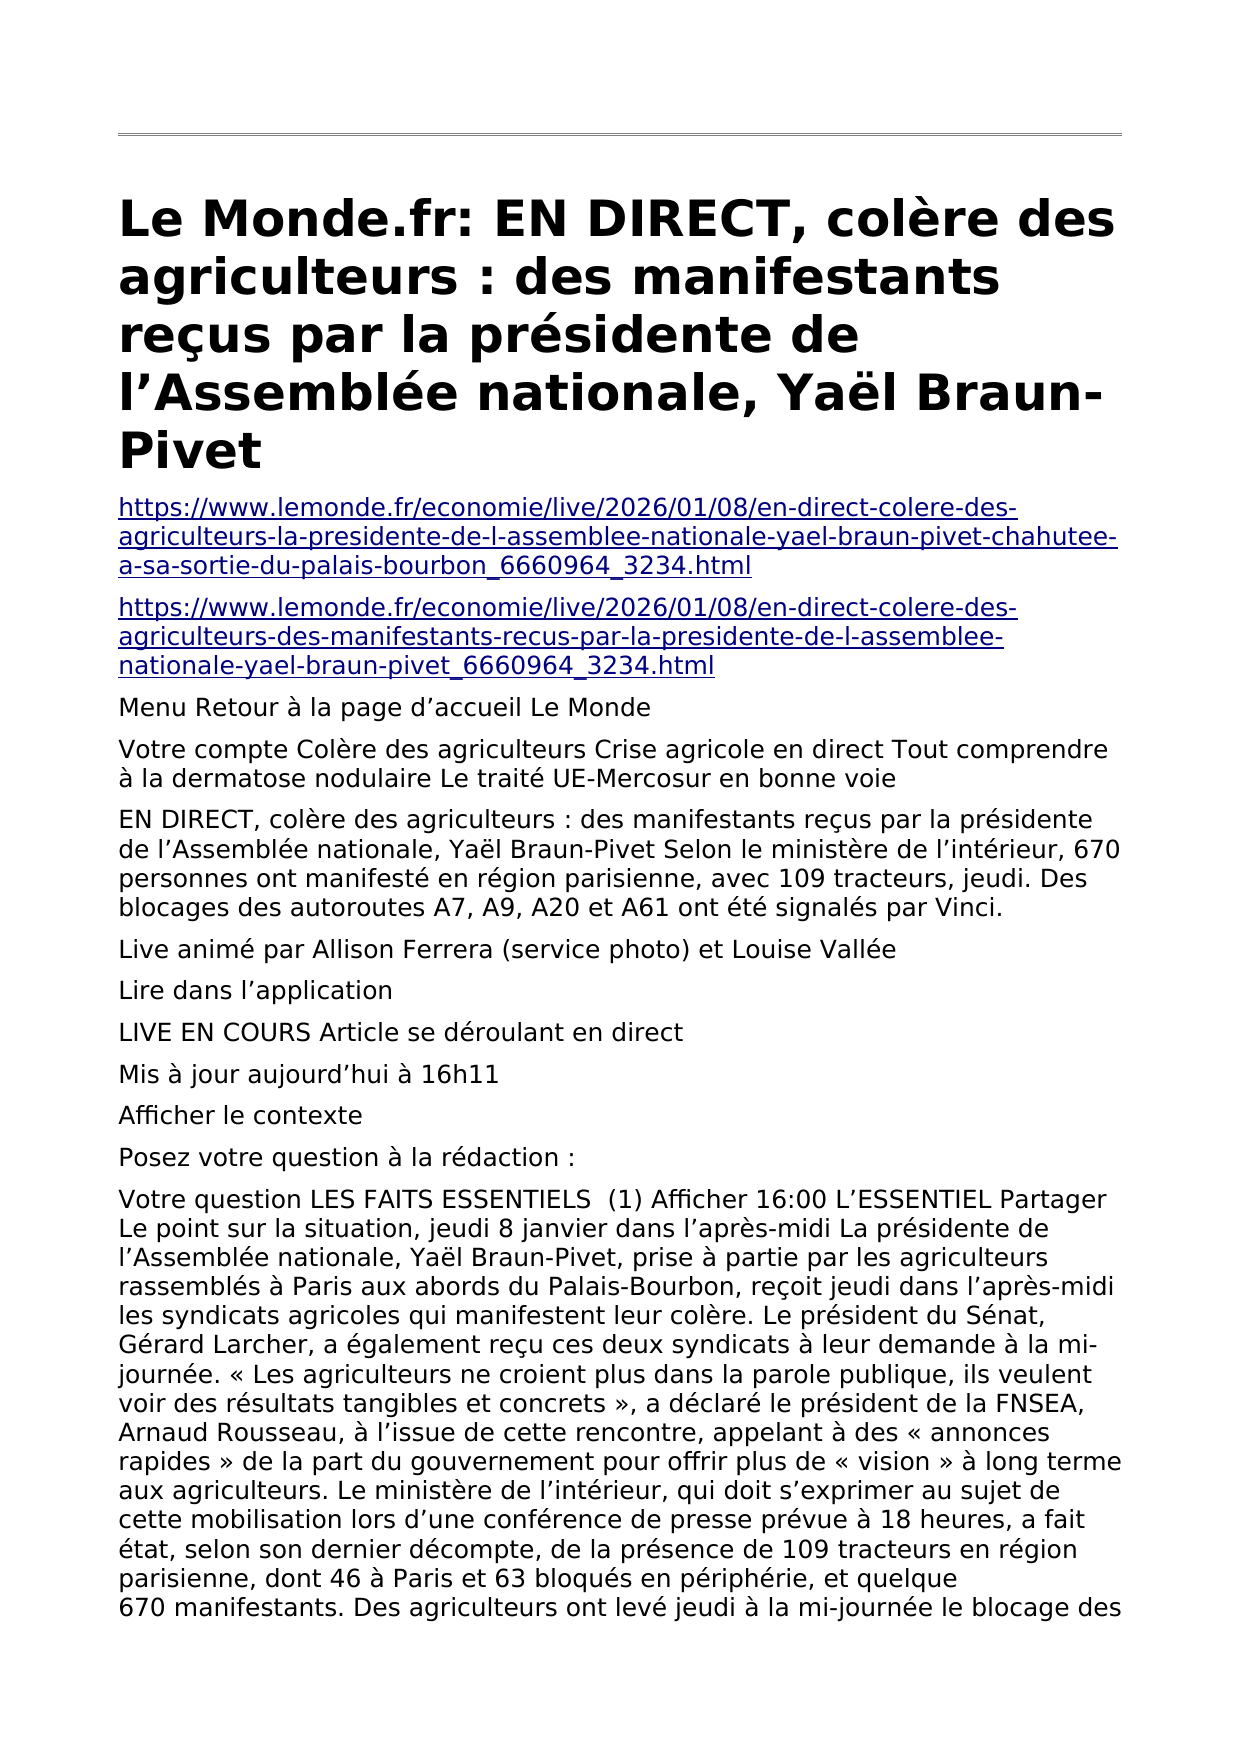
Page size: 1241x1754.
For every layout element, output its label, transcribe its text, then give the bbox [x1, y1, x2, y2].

subtitle Le Monde.fr: EN DIRECT, colère des agriculteurs : des manifestants reçus par la présidente de l’Assemblée nationale, Yaël Braun-Pivet [118, 189, 1122, 481]
text Posez votre question à la rédaction : [118, 1143, 1122, 1172]
text Lire dans l’application [118, 976, 1122, 1006]
text LIVE EN COURS Article se déroulant en direct [118, 1018, 1122, 1047]
text Votre compte Colère des agriculteurs Crise agricole en direct Tout comprendre à la dermatose nodulaire Le traité UE-Mercosur en bonne voie [118, 735, 1122, 793]
text https://www.lemonde.fr/economie/live/2026/01/08/en-direct-colere-des-agriculteurs-la-presidente-de-l-assemblee-nationale-yael-braun-pivet-chahutee-a-sa-sortie-du-palais-bourbon_6660964_3234.html [118, 493, 1122, 581]
text Mis à jour aujourd’hui à 16h11 [118, 1060, 1122, 1089]
text https://www.lemonde.fr/economie/live/2026/01/08/en-direct-colere-des-agriculteurs-des-manifestants-recus-par-la-presidente-de-l-assemblee-nationale-yael-braun-pivet_6660964_3234.html [118, 593, 1122, 681]
text Afficher le contexte [118, 1101, 1122, 1131]
text Votre question LES FAITS ESSENTIELS (1) Afficher 16:00 L’ESSENTIEL Partager Le point sur la situation, jeudi 8 janvier dans l’après-midi La présidente de l’Assemblée nationale, Yaël Braun-Pivet, prise à partie par les agriculteurs rassemblés à Paris aux abords du Palais-Bourbon, reçoit jeudi dans l’après-midi les syndicats agricoles qui manifestent leur colère. Le président du Sénat, Gérard Larcher, a également reçu ces deux syndicats à leur demande à la mi-journée. « Les agriculteurs ne croient plus dans la parole publique, ils veulent voir des résultats tangibles et concrets », a déclaré le président de la FNSEA, Arnaud Rousseau, à l’issue de cette rencontre, appelant à des « annonces rapides » de la part du gouvernement pour offrir plus de « vision » à long terme aux agriculteurs. Le ministère de l’intérieur, qui doit s’exprimer au sujet de cette mobilisation lors d’une conférence de presse prévue à 18 heures, a fait état, selon son dernier décompte, de la présence de 109 tracteurs en région parisienne, dont 46 à Paris et 63 bloqués en périphérie, et quelque 670 manifestants. Des agriculteurs ont levé jeudi à la mi-journée le blocage des [118, 1185, 1122, 1622]
text EN DIRECT, colère des agriculteurs : des manifestants reçus par la présidente de l’Assemblée nationale, Yaël Braun-Pivet Selon le ministère de l’intérieur, 670 personnes ont manifesté en région parisienne, avec 109 tracteurs, jeudi. Des blocages des autoroutes A7, A9, A20 et A61 ont été signalés par Vinci. [118, 806, 1122, 922]
text Menu Retour à la page d’accueil Le Monde [118, 693, 1122, 722]
text Live animé par Allison Ferrera (service photo) et Louise Vallée [118, 935, 1122, 964]
